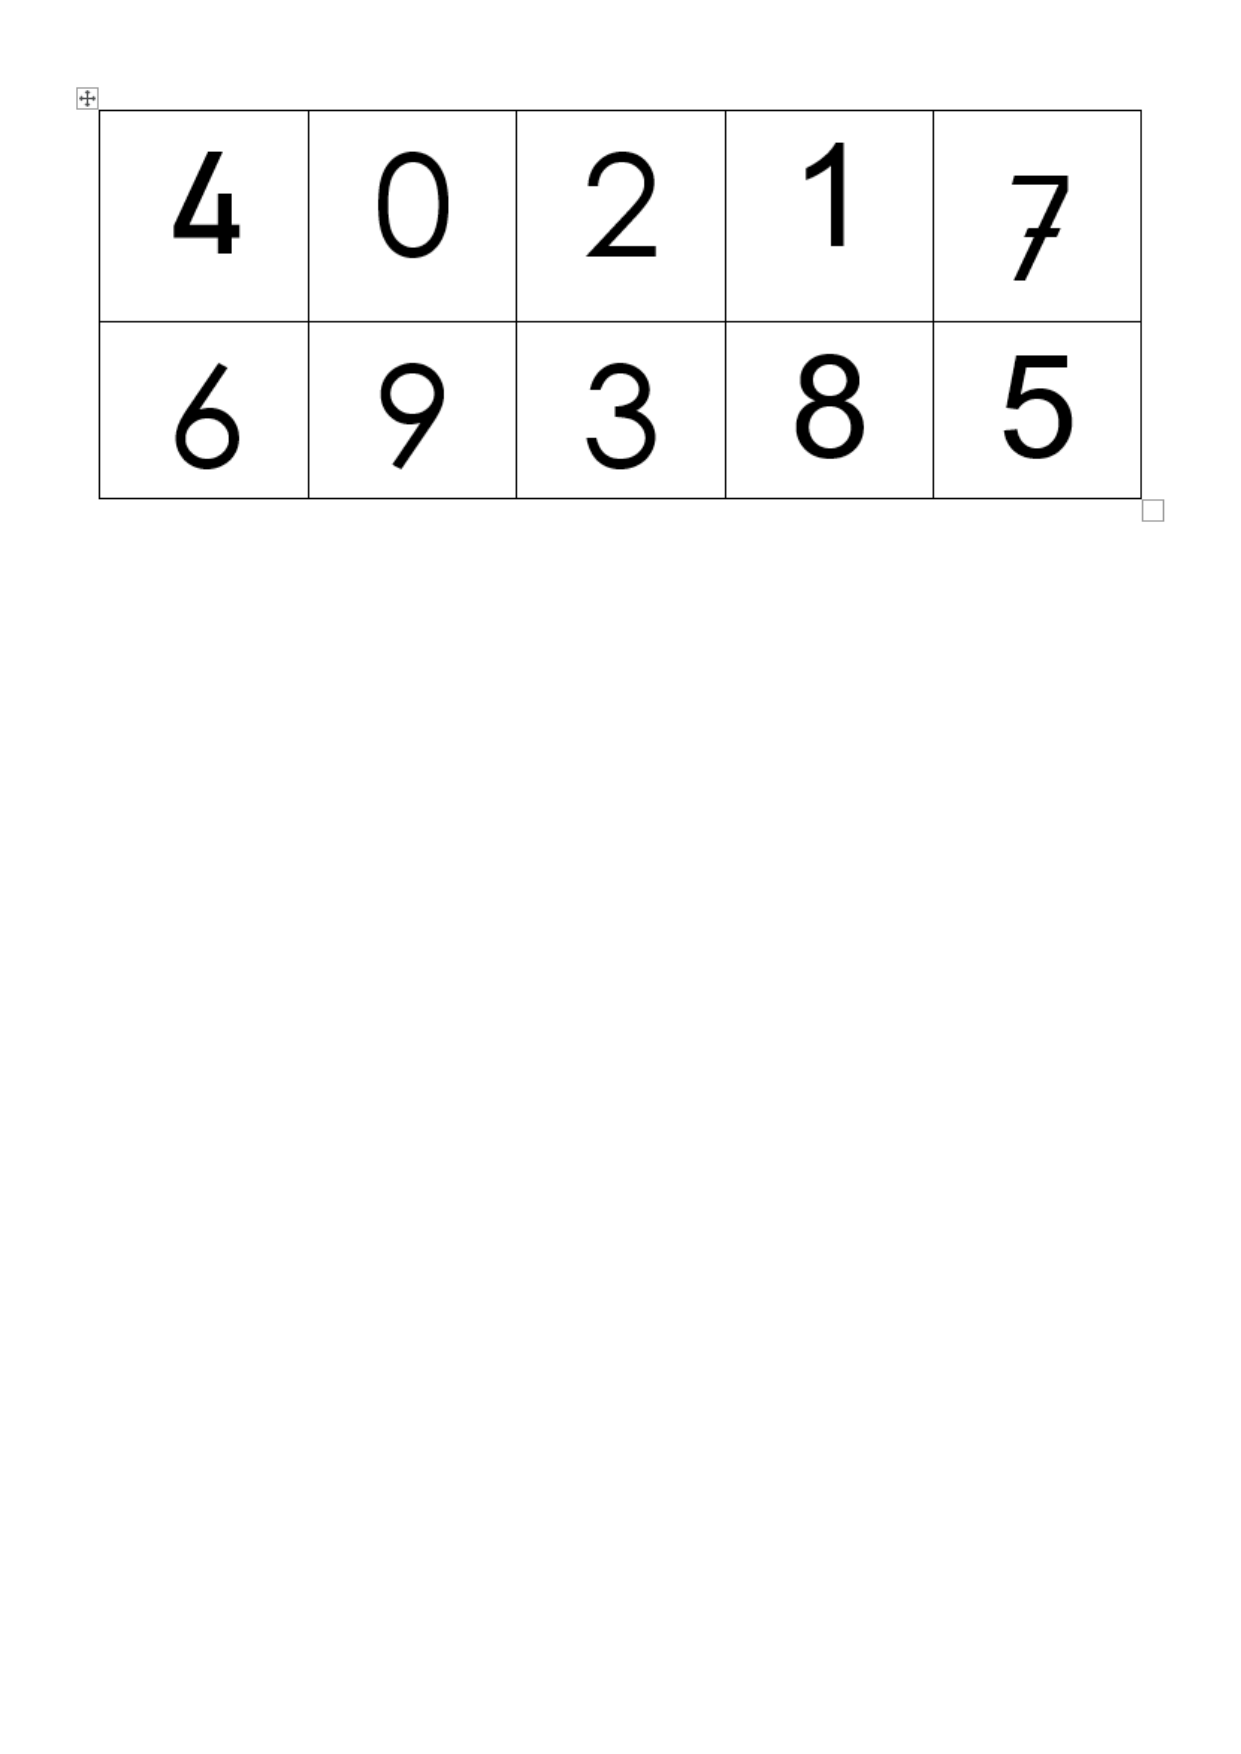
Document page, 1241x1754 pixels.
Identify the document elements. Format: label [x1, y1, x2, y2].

picture [75, 75, 1166, 534]
